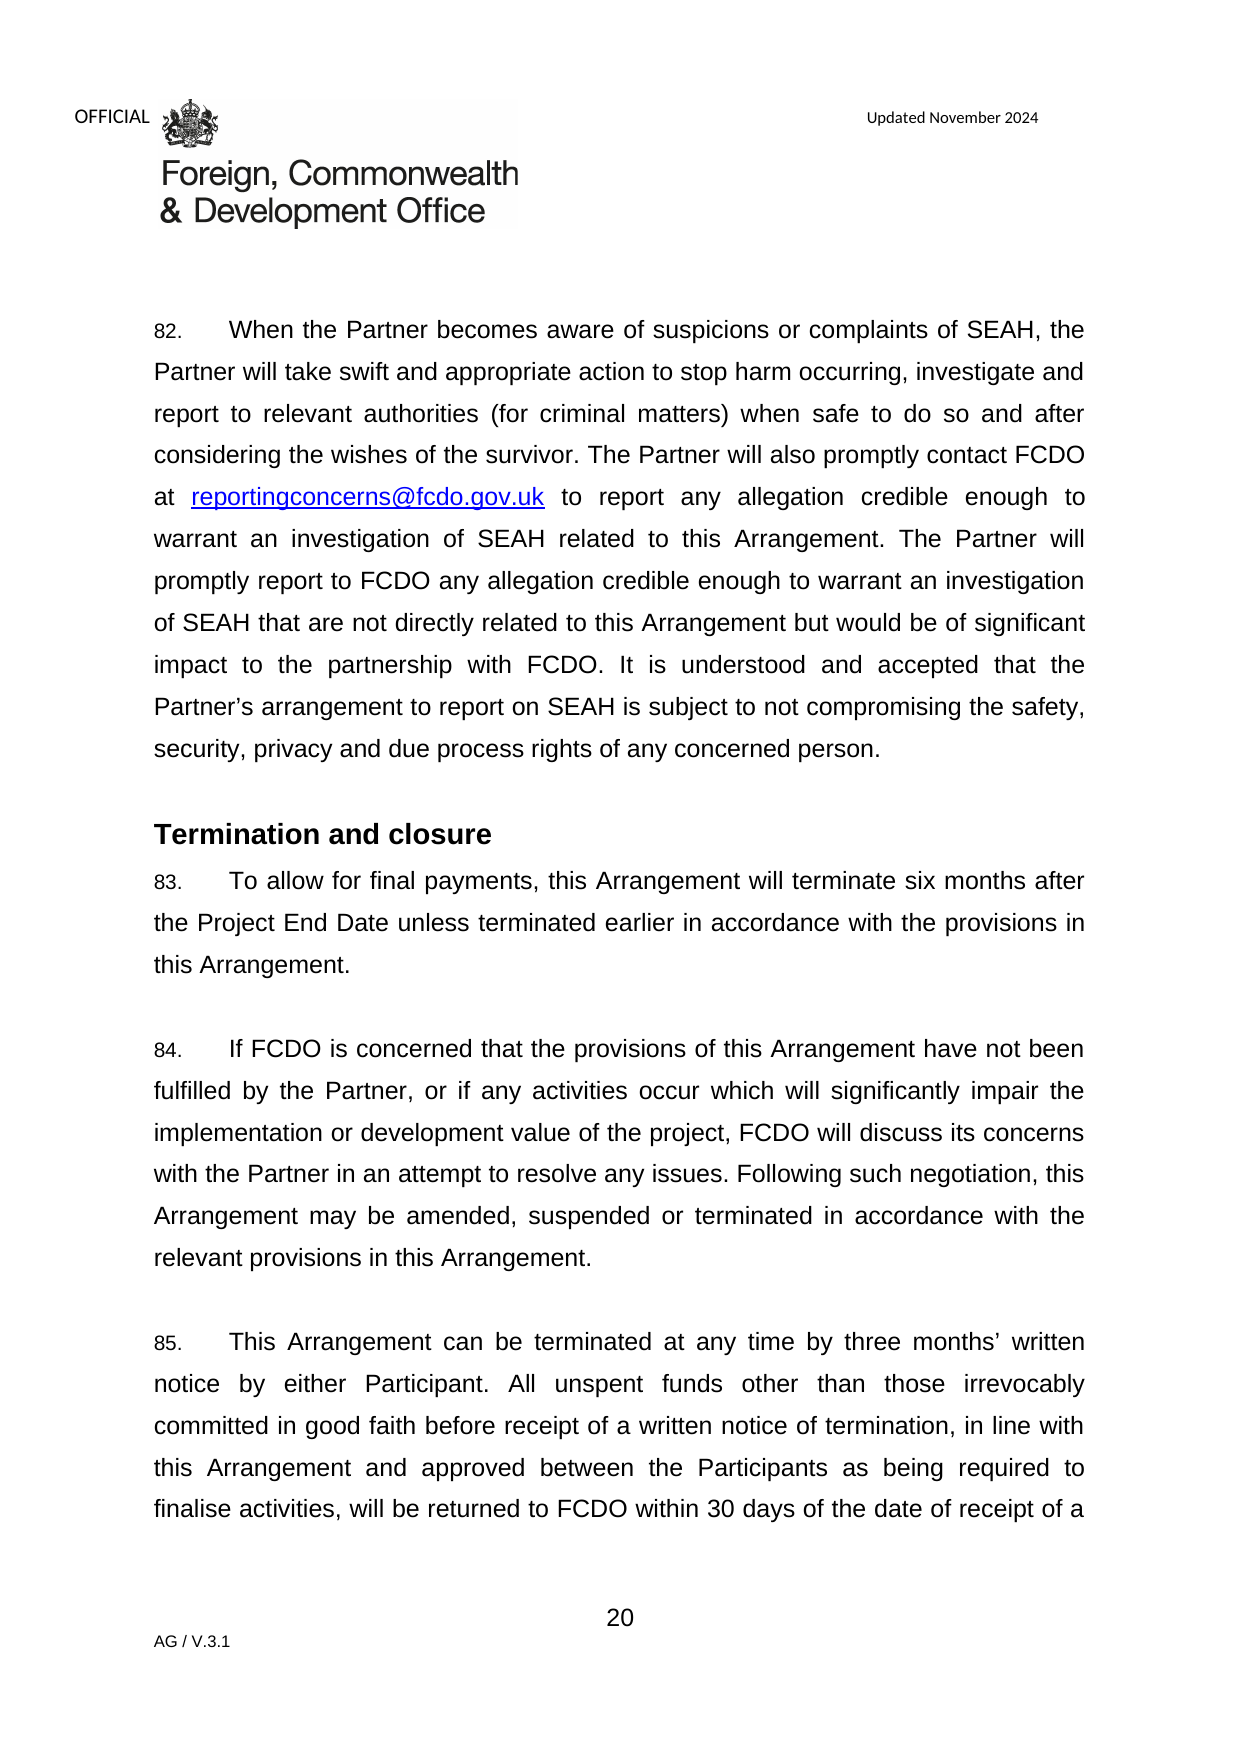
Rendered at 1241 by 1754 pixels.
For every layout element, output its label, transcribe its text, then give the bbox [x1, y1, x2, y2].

list To allow for final payments, this Arrangement will terminate six months after the Project End Date unless terminated earlier in accordance with the provisions in this Arrangement. [153, 867, 1087, 979]
picture [158, 99, 518, 229]
list When the Partner becomes aware of suspicions or complaints of SEAH, the Partner will take swift and appropriate action to stop harm occurring, investigate and report to relevant authorities (for criminal matters) when safe to do so and after considering the wishes of the survivor. The Partner will also promptly contact FCDO at reportingconcerns@fcdo.gov.uk to report any allegation credible enough to warrant an investigation of SEAH related to this Arrangement. The Partner will promptly report to FCDO any allegation credible enough to warrant an investigation of SEAH that are not directly related to this Arrangement but would be of significant impact to the partnership with FCDO. It is understood and accepted that the Partner’s arrangement to report on SEAH is subject to not compromising the safety, security, privacy and due process rights of any concerned person. [153, 316, 1087, 762]
list If FCDO is concerned that the provisions of this Arrangement have not been fulfilled by the Partner, or if any activities occur which will significantly impair the implementation or development value of the project, FCDO will discuss its concerns with the Partner in an attempt to resolve any issues. Following such negotiation, this Arrangement may be amended, suspended or terminated in accordance with the relevant provisions in this Arrangement. [153, 1034, 1087, 1272]
list This Arrangement can be terminated at any time by three months’ written notice by either Participant. All unspent funds other than those irrevocably committed in good faith before receipt of a written notice of termination, in line with this Arrangement and approved between the Participants as being required to finalise activities, will be returned to FCDO within 30 days of the date of receipt of a [153, 1328, 1087, 1523]
text Termination and closure [153, 818, 1087, 851]
